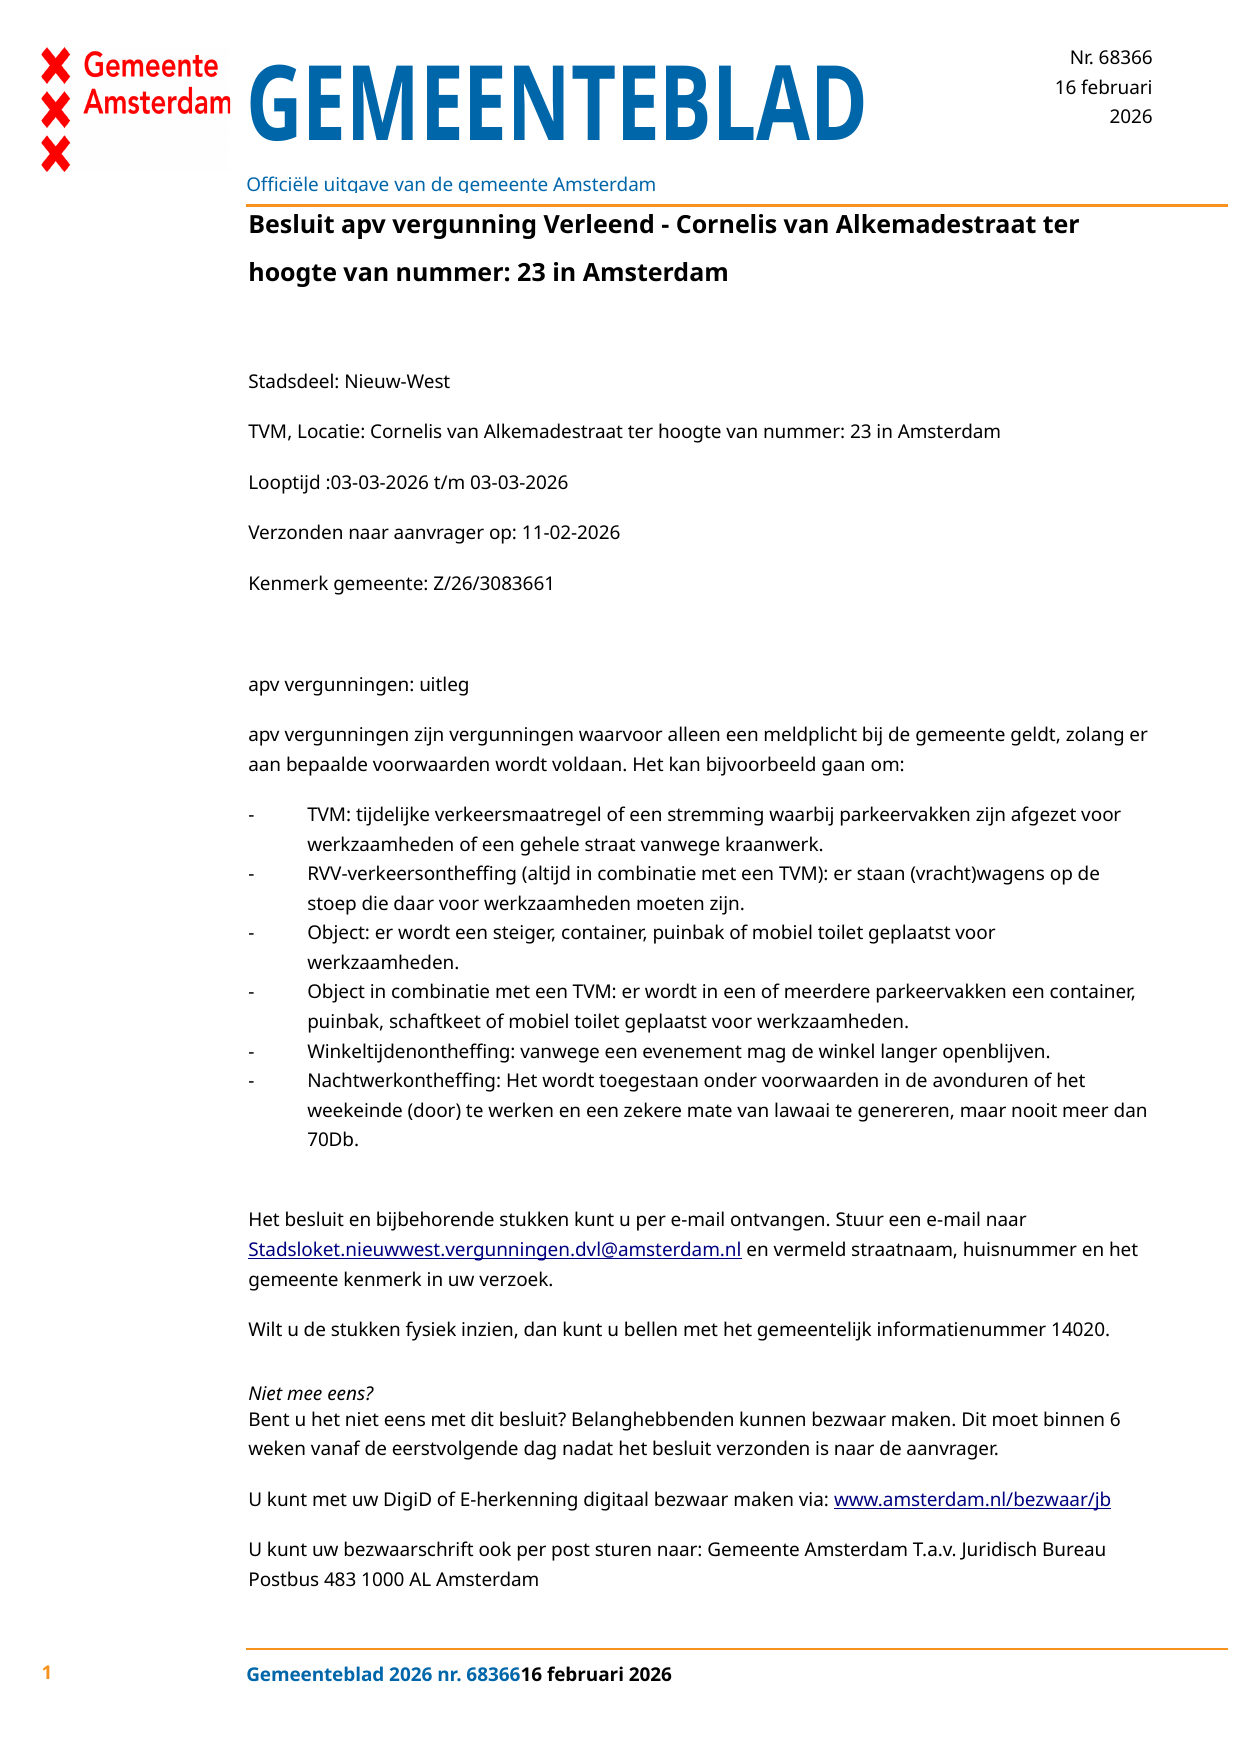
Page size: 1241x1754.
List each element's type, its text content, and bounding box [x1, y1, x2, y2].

text Bent u het niet eens met dit besluit? Belanghebbenden kunnen bezwaar maken. Dit moet binnen 6 weken vanaf de eerstvolgende dag nadat het besluit verzonden is naar de aanvrager. [248, 1406, 1152, 1461]
text U kunt met uw DigiD of E-herkenning digitaal bezwaar maken via: www.amsterdam.nl/bezwaar/jb [248, 1486, 1152, 1512]
text TVM, Locatie: Cornelis van Alkemadestraat ter hoogte van nummer: 23 in Amsterdam [248, 419, 1152, 444]
text Wilt u de stukken fysiek inzien, dan kunt u bellen met het gemeentelijk informatienummer 14020. [248, 1316, 1152, 1342]
text Verzonden naar aanvrager op: 11-02-2026 [248, 519, 1152, 545]
text apv vergunningen zijn vergunningen waarvoor alleen een meldplicht bij de gemeente geldt, zolang er aan bepaalde voorwaarden wordt voldaan. Het kan bijvoorbeeld gaan om: [248, 721, 1152, 777]
list TVM: tijdelijke verkeersmaatregel of een stremming waarbij parkeervakken zijn afgezet voor werkzaamheden of een gehele straat vanwege kraanwerk. [248, 801, 1152, 857]
text Stadsdeel: Nieuw-West [248, 368, 1152, 394]
text Looptijd :03-03-2026 t/m 03-03-2026 [248, 469, 1152, 495]
text U kunt uw bezwaarschrift ook per post sturen naar: Gemeente Amsterdam T.a.v. Juridisch Bureau Postbus 483 1000 AL Amsterdam [248, 1536, 1152, 1592]
text Het besluit en bijbehorende stukken kunt u per e-mail ontvangen. Stuur een e-mail naar Stadsloket.nieuwwest.vergunningen.dvl@amsterdam.nl en vermeld straatnaam, huisnummer en het gemeente kenmerk in uw verzoek. [248, 1207, 1152, 1292]
text Niet mee eens? [248, 1380, 1152, 1406]
list Nachtwerkontheffing: Het wordt toegestaan onder voorwaarden in de avonduren of het weekeinde (door) te werken en een zekere mate van lawaai te genereren, maar nooit meer dan 70Db. [248, 1067, 1152, 1152]
text Besluit apv vergunning Verleend - Cornelis van Alkemadestraat ter hoogte van nummer: 23 in Amsterdam [248, 207, 1152, 288]
list Object in combinatie met een TVM: er wordt in een of meerdere parkeervakken een container, puinbak, schaftkeet of mobiel toilet geplaatst voor werkzaamheden. [248, 979, 1152, 1034]
list Object: er wordt een steiger, container, puinbak of mobiel toilet geplaatst voor werkzaamheden. [248, 919, 1152, 975]
list RVV-verkeersontheffing (altijd in combinatie met een TVM): er staan (vracht)wagens op de stoep die daar voor werkzaamheden moeten zijn. [248, 860, 1152, 916]
text apv vergunningen: uitleg [248, 671, 1152, 697]
text Kenmerk gemeente: Z/26/3083661 [248, 570, 1152, 596]
list Winkeltijdenontheffing: vanwege een evenement mag de winkel langer openblijven. [248, 1038, 1152, 1064]
picture [41, 47, 231, 172]
